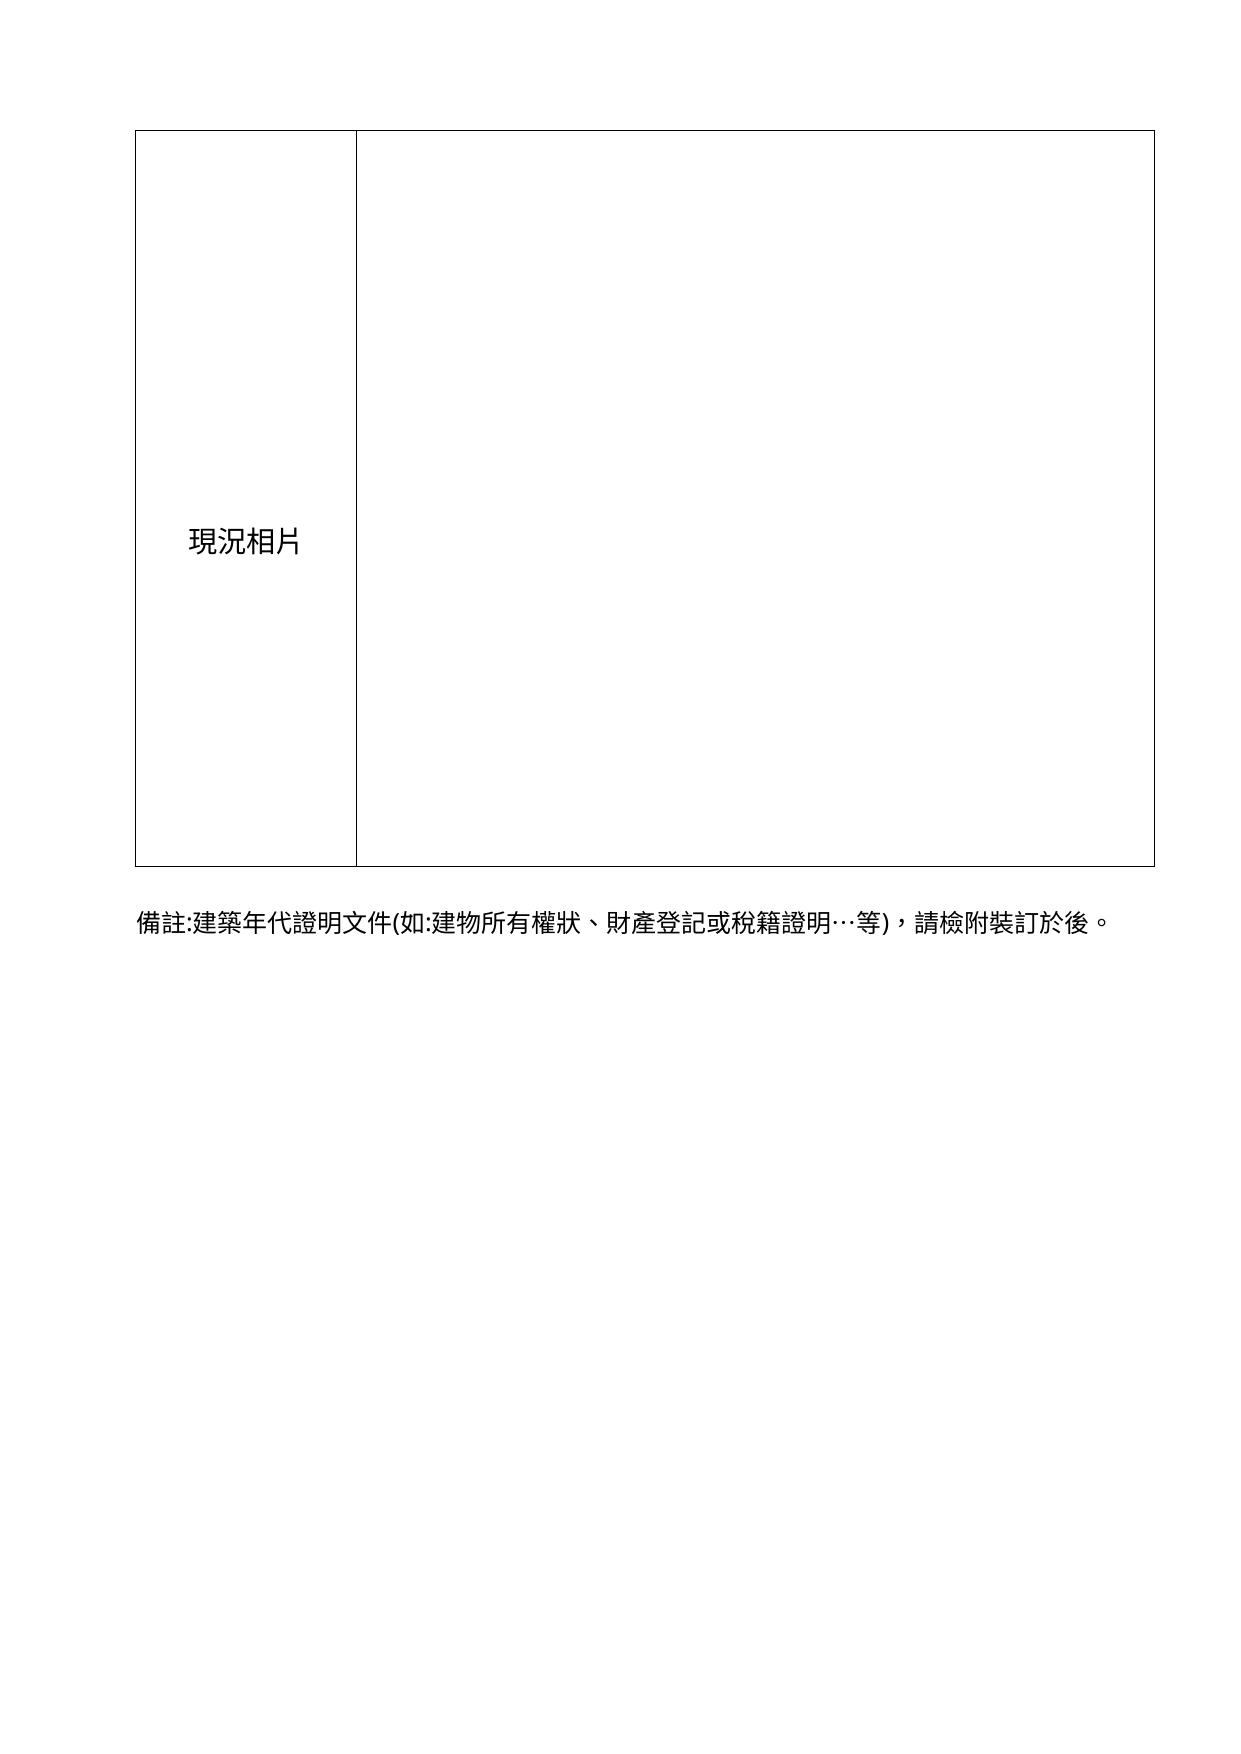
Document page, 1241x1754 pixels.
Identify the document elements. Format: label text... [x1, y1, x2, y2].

table_cell [357, 131, 1154, 866]
table_cell 現況相片 [136, 131, 356, 866]
text 備註:建築年代證明文件(如:建物所有權狀、財產登記或稅籍證明…等)，請檢附裝訂於後。 [136, 880, 1140, 942]
